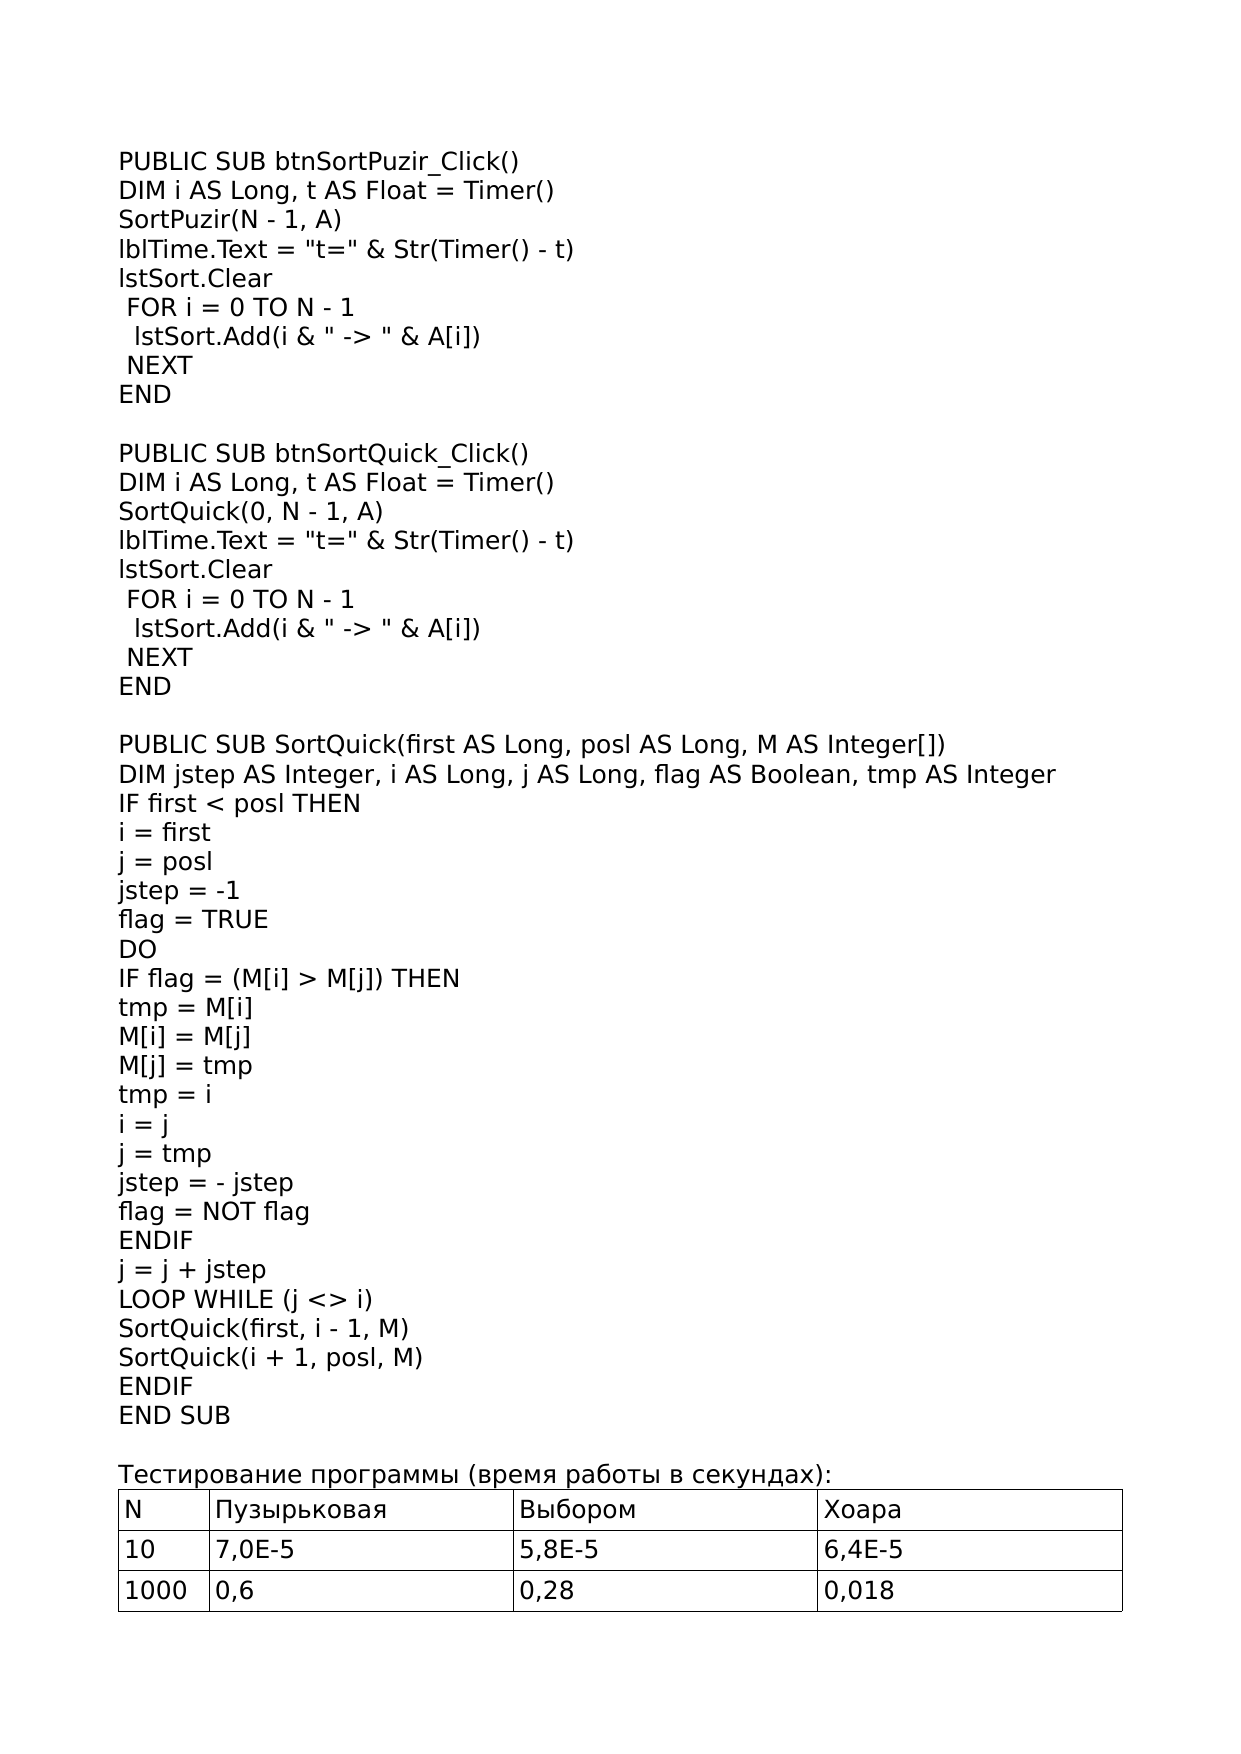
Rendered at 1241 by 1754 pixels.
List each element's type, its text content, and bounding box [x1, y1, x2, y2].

text NEXT [118, 351, 1122, 381]
table_cell 10 [119, 1531, 209, 1570]
text IF flag = (M[i] > M[j]) THEN [118, 964, 1122, 993]
text LOOP WHILE (j <> i) [118, 1285, 1122, 1314]
text PUBLIC SUB btnSortQuick_Click() [118, 439, 1122, 468]
text flag = NOT flag [118, 1197, 1122, 1226]
table_cell 5,8E-5 [514, 1531, 817, 1570]
text FOR i = 0 TO N - 1 [118, 585, 1122, 614]
table_header Хоара [818, 1490, 1122, 1530]
text DIM jstep AS Integer, i AS Long, j AS Long, flag AS Boolean, tmp AS Integer [118, 760, 1122, 789]
text M[i] = M[j] [118, 1022, 1122, 1051]
table_cell 7,0E-5 [210, 1531, 513, 1570]
text IF first < posl THEN [118, 789, 1122, 818]
text lblTime.Text = "t=" & Str(Timer() - t) [118, 526, 1122, 556]
text DIM i AS Long, t AS Float = Timer() [118, 176, 1122, 206]
text PUBLIC SUB SortQuick(first AS Long, posl AS Long, M AS Integer[]) [118, 731, 1122, 760]
text lblTime.Text = "t=" & Str(Timer() - t) [118, 235, 1122, 264]
text M[j] = tmp [118, 1051, 1122, 1081]
text ENDIF [118, 1372, 1122, 1401]
text tmp = i [118, 1081, 1122, 1110]
text ENDIF [118, 1226, 1122, 1256]
text SortQuick(first, i - 1, M) [118, 1314, 1122, 1343]
text END SUB [118, 1401, 1122, 1431]
text NEXT [118, 643, 1122, 672]
text SortPuzir(N - 1, A) [118, 206, 1122, 235]
table_cell 0,018 [818, 1571, 1122, 1611]
text DO [118, 935, 1122, 964]
text DIM i AS Long, t AS Float = Timer() [118, 468, 1122, 497]
text j = tmp [118, 1139, 1122, 1168]
text FOR i = 0 TO N - 1 [118, 293, 1122, 322]
text END [118, 381, 1122, 410]
text tmp = M[i] [118, 993, 1122, 1022]
text j = posl [118, 847, 1122, 876]
text SortQuick(0, N - 1, A) [118, 497, 1122, 526]
text jstep = - jstep [118, 1168, 1122, 1197]
text END [118, 672, 1122, 701]
table_cell 1000 [119, 1571, 209, 1611]
table_cell 0,28 [514, 1571, 817, 1611]
text i = j [118, 1110, 1122, 1139]
table_cell 6,4E-5 [818, 1531, 1122, 1570]
text j = j + jstep [118, 1256, 1122, 1285]
table_header Выбором [514, 1490, 817, 1530]
text SortQuick(i + 1, posl, M) [118, 1343, 1122, 1372]
text lstSort.Add(i & " -> " & A[i]) [118, 614, 1122, 643]
text lstSort.Clear [118, 556, 1122, 585]
table_header N [119, 1490, 209, 1530]
text jstep = -1 [118, 876, 1122, 906]
text flag = TRUE [118, 906, 1122, 935]
text Тестирование программы (время работы в секундах): [118, 1460, 1122, 1489]
text lstSort.Clear [118, 264, 1122, 293]
text PUBLIC SUB btnSortPuzir_Click() [118, 147, 1122, 176]
text i = first [118, 818, 1122, 847]
table_header Пузырьковая [210, 1490, 513, 1530]
table_cell 0,6 [210, 1571, 513, 1611]
text lstSort.Add(i & " -> " & A[i]) [118, 322, 1122, 351]
